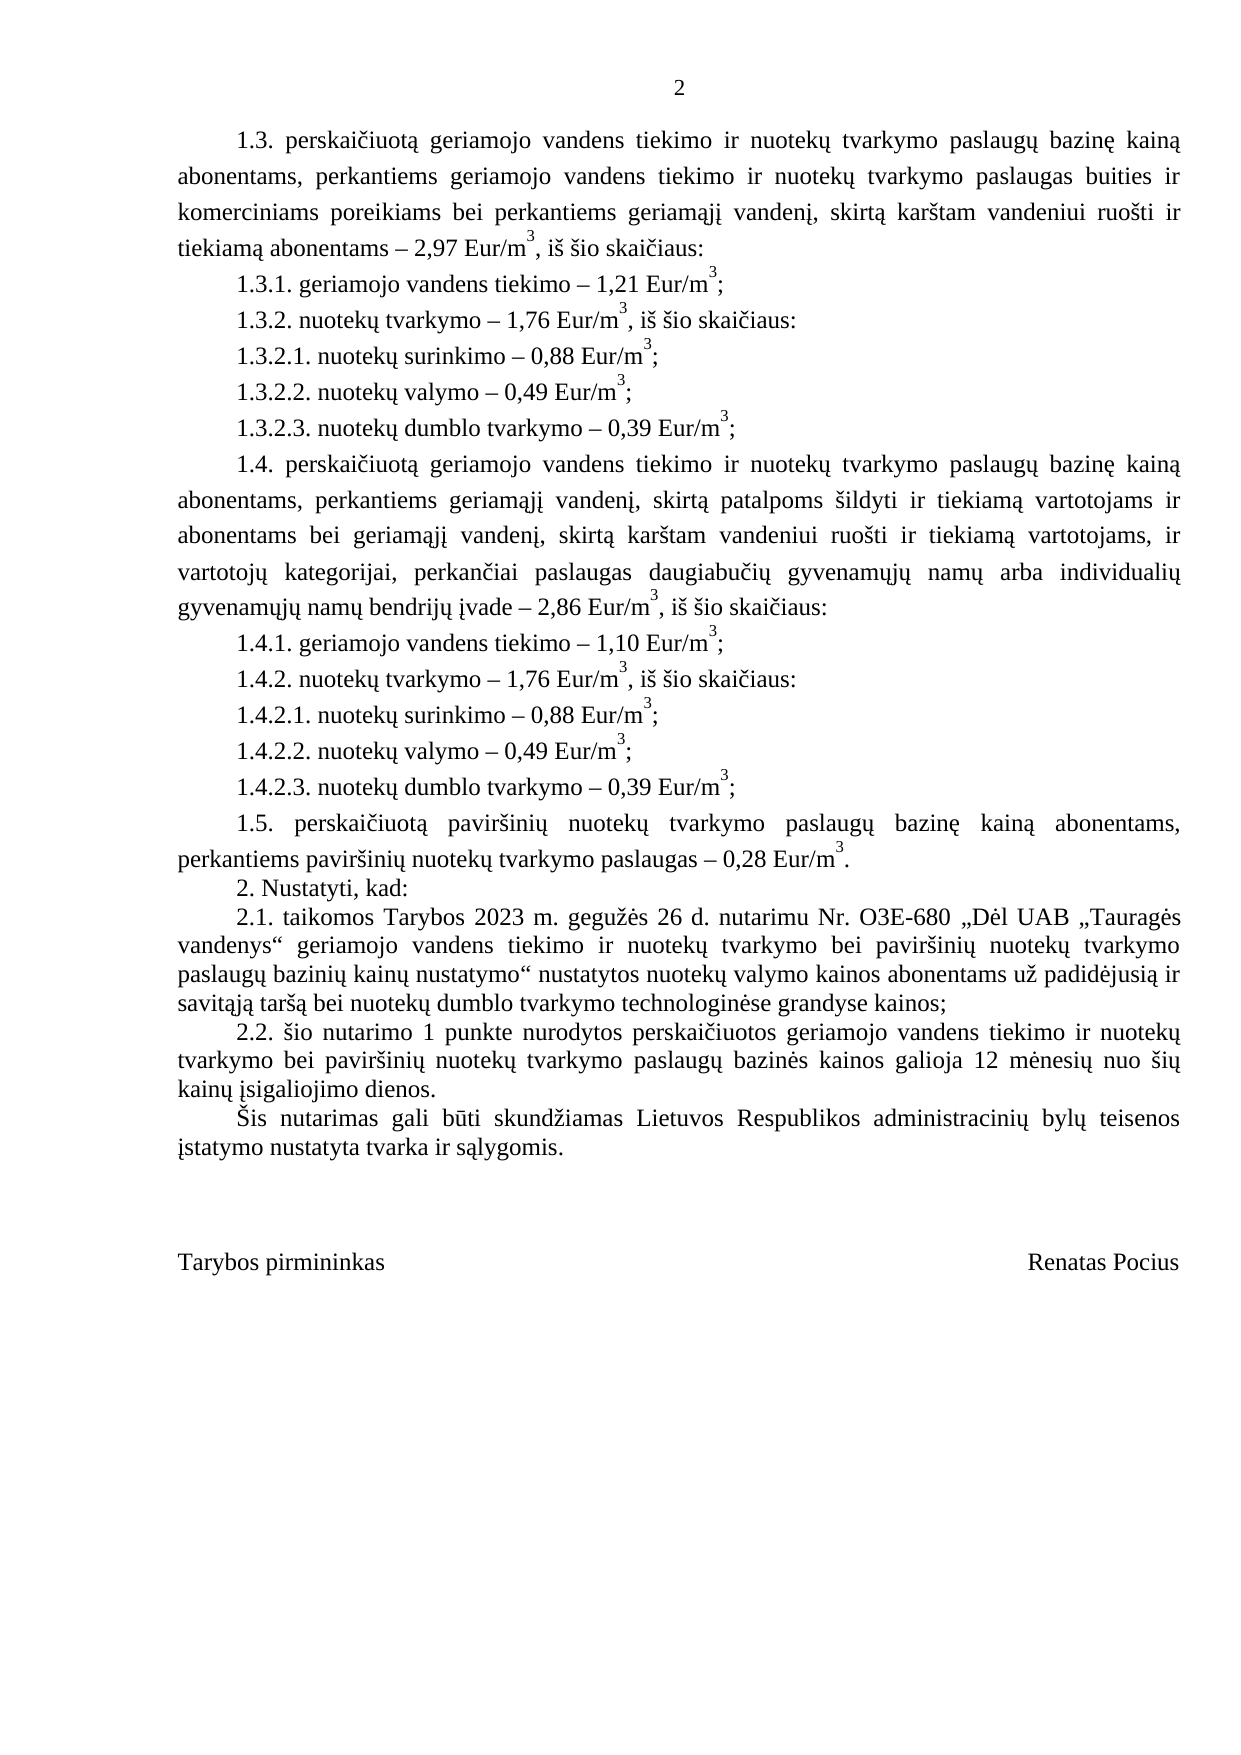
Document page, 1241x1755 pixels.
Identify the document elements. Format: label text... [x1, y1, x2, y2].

text 1.4.2.2. nuotekų valymo – 0,49 Eur/m3; [177, 729, 1181, 765]
text 1.4.2. nuotekų tvarkymo – 1,76 Eur/m3, iš šio skaičiaus: [177, 657, 1181, 693]
text 1.3. perskaičiuotą geriamojo vandens tiekimo ir nuotekų tvarkymo paslaugų bazinę kainą abonentams, perkantiems geriamojo vandens tiekimo ir nuotekų tvarkymo paslaugas buities ir komerciniams poreikiams bei perkantiems geriamąjį vandenį, skirtą karštam vandeniui ruošti ir tiekiamą abonentams – 2,97 Eur/m3, iš šio skaičiaus: [177, 118, 1181, 262]
text 1.4.2.1. nuotekų surinkimo – 0,88 Eur/m3; [177, 693, 1181, 729]
text Šis nutarimas gali būti skundžiamas Lietuvos Respublikos administracinių bylų teisenos įstatymo nustatyta tvarka ir sąlygomis. [177, 1103, 1181, 1160]
text 1.4.1. geriamojo vandens tiekimo – 1,10 Eur/m3; [177, 621, 1181, 657]
text 1.3.2.2. nuotekų valymo – 0,49 Eur/m3; [177, 370, 1181, 406]
text Tarybos pirmininkas Renatas Pocius [177, 1247, 1181, 1275]
text 2.2. šio nutarimo 1 punkte nurodytos perskaičiuotos geriamojo vandens tiekimo ir nuotekų tvarkymo bei paviršinių nuotekų tvarkymo paslaugų bazinės kainos galioja 12 mėnesių nuo šių kainų įsigaliojimo dienos. [177, 1017, 1181, 1103]
text 2. Nustatyti, kad: [177, 873, 1181, 902]
text 1.4. perskaičiuotą geriamojo vandens tiekimo ir nuotekų tvarkymo paslaugų bazinę kainą abonentams, perkantiems geriamąjį vandenį, skirtą patalpoms šildyti ir tiekiamą vartotojams ir abonentams bei geriamąjį vandenį, skirtą karštam vandeniui ruošti ir tiekiamą vartotojams, ir vartotojų kategorijai, perkančiai paslaugas daugiabučių gyvenamųjų namų arba individualių gyvenamųjų namų bendrijų įvade – 2,86 Eur/m3, iš šio skaičiaus: [177, 442, 1181, 621]
text 1.3.2.1. nuotekų surinkimo – 0,88 Eur/m3; [177, 334, 1181, 370]
text 1.3.1. geriamojo vandens tiekimo – 1,21 Eur/m3; [177, 262, 1181, 298]
text 1.5. perskaičiuotą paviršinių nuotekų tvarkymo paslaugų bazinę kainą abonentams, perkantiems paviršinių nuotekų tvarkymo paslaugas – 0,28 Eur/m3. [177, 801, 1181, 873]
text 1.3.2. nuotekų tvarkymo – 1,76 Eur/m3, iš šio skaičiaus: [177, 298, 1181, 334]
text 1.4.2.3. nuotekų dumblo tvarkymo – 0,39 Eur/m3; [177, 765, 1181, 801]
text 2.1. taikomos Tarybos 2023 m. gegužės 26 d. nutarimu Nr. O3E-680 „Dėl UAB „Tauragės vandenys“ geriamojo vandens tiekimo ir nuotekų tvarkymo bei paviršinių nuotekų tvarkymo paslaugų bazinių kainų nustatymo“ nustatytos nuotekų valymo kainos abonentams už padidėjusią ir savitąją taršą bei nuotekų dumblo tvarkymo technologinėse grandyse kainos; [177, 902, 1181, 1017]
text 1.3.2.3. nuotekų dumblo tvarkymo – 0,39 Eur/m3; [177, 406, 1181, 442]
